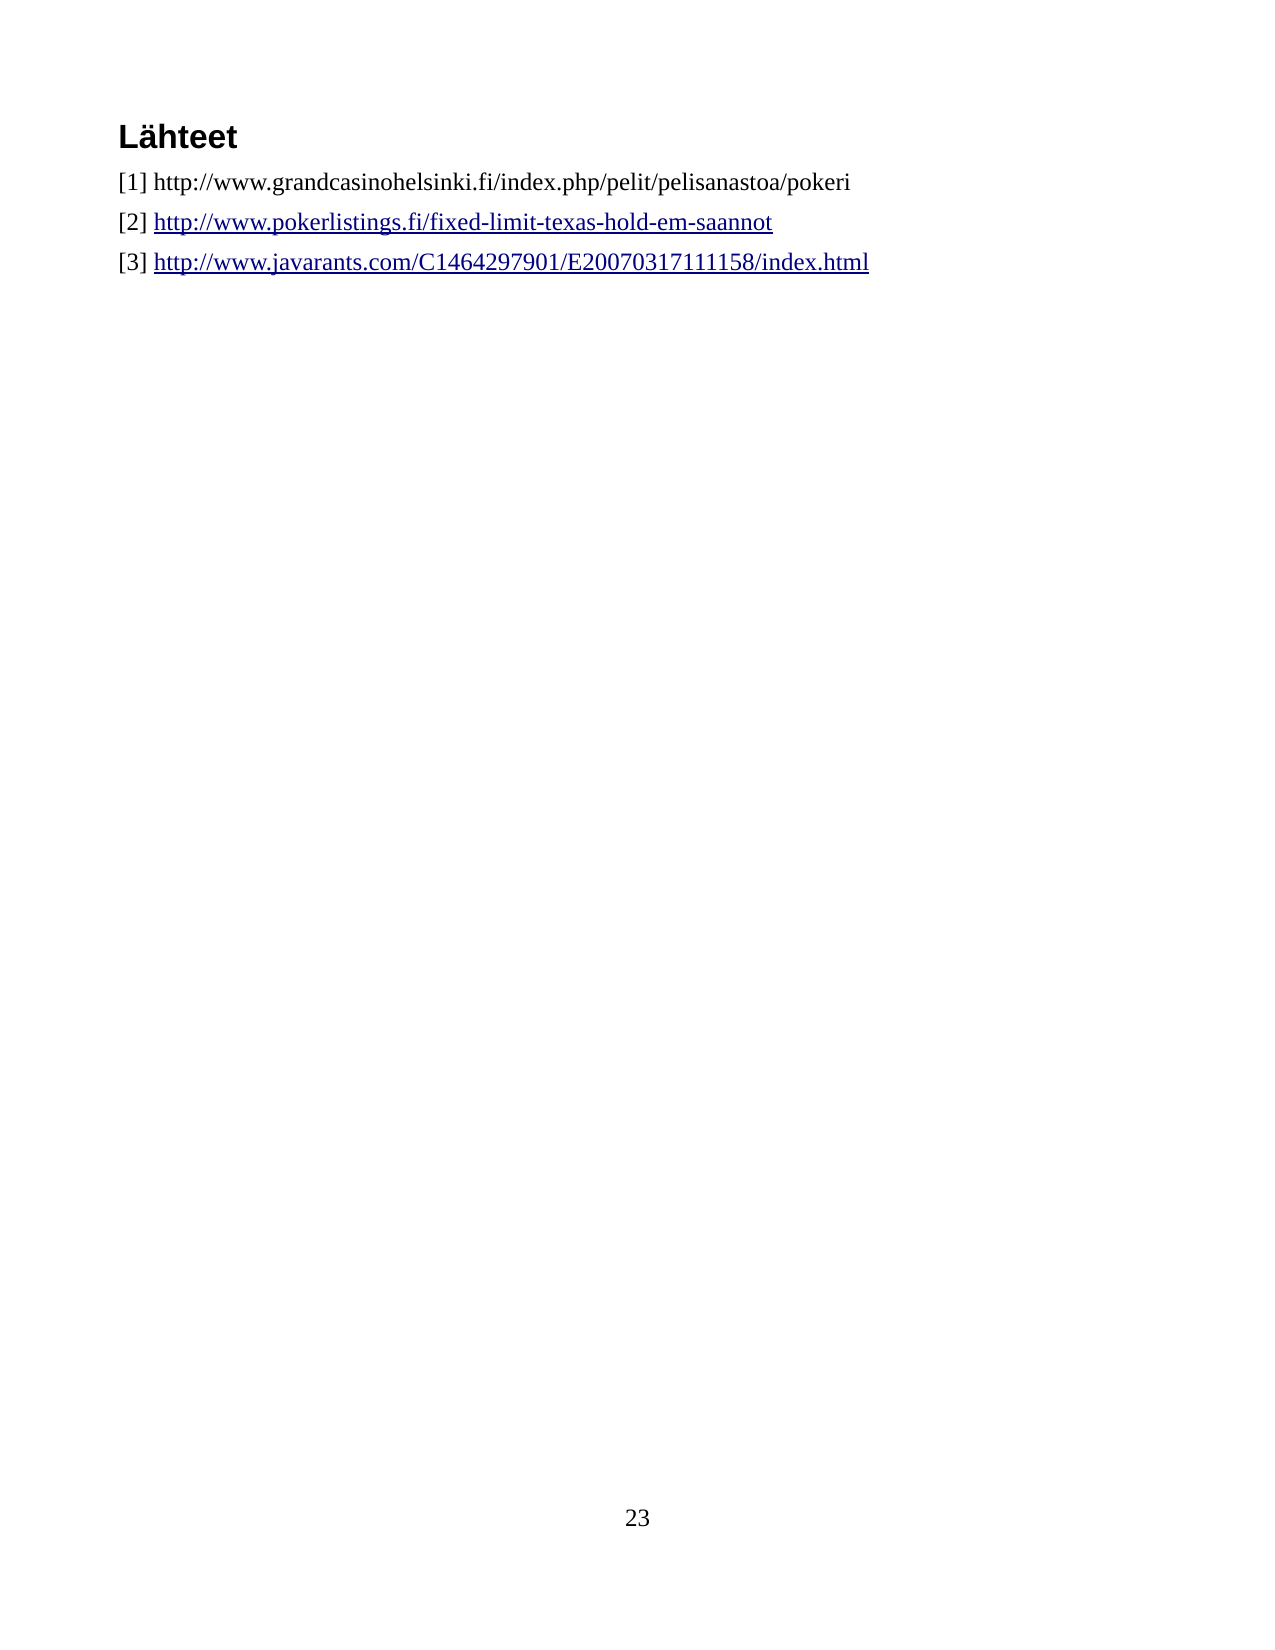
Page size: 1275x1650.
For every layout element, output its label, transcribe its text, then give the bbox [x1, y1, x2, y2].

text [3] http://www.javarants.com/C1464297901/E20070317111158/index.html [118, 248, 1157, 276]
text [2] http://www.pokerlistings.fi/fixed-limit-texas-hold-em-saannot [118, 208, 1157, 236]
text [1] http://www.grandcasinohelsinki.fi/index.php/pelit/pelisanastoa/pokeri [118, 168, 1157, 196]
subtitle Lähteet [118, 118, 1157, 156]
